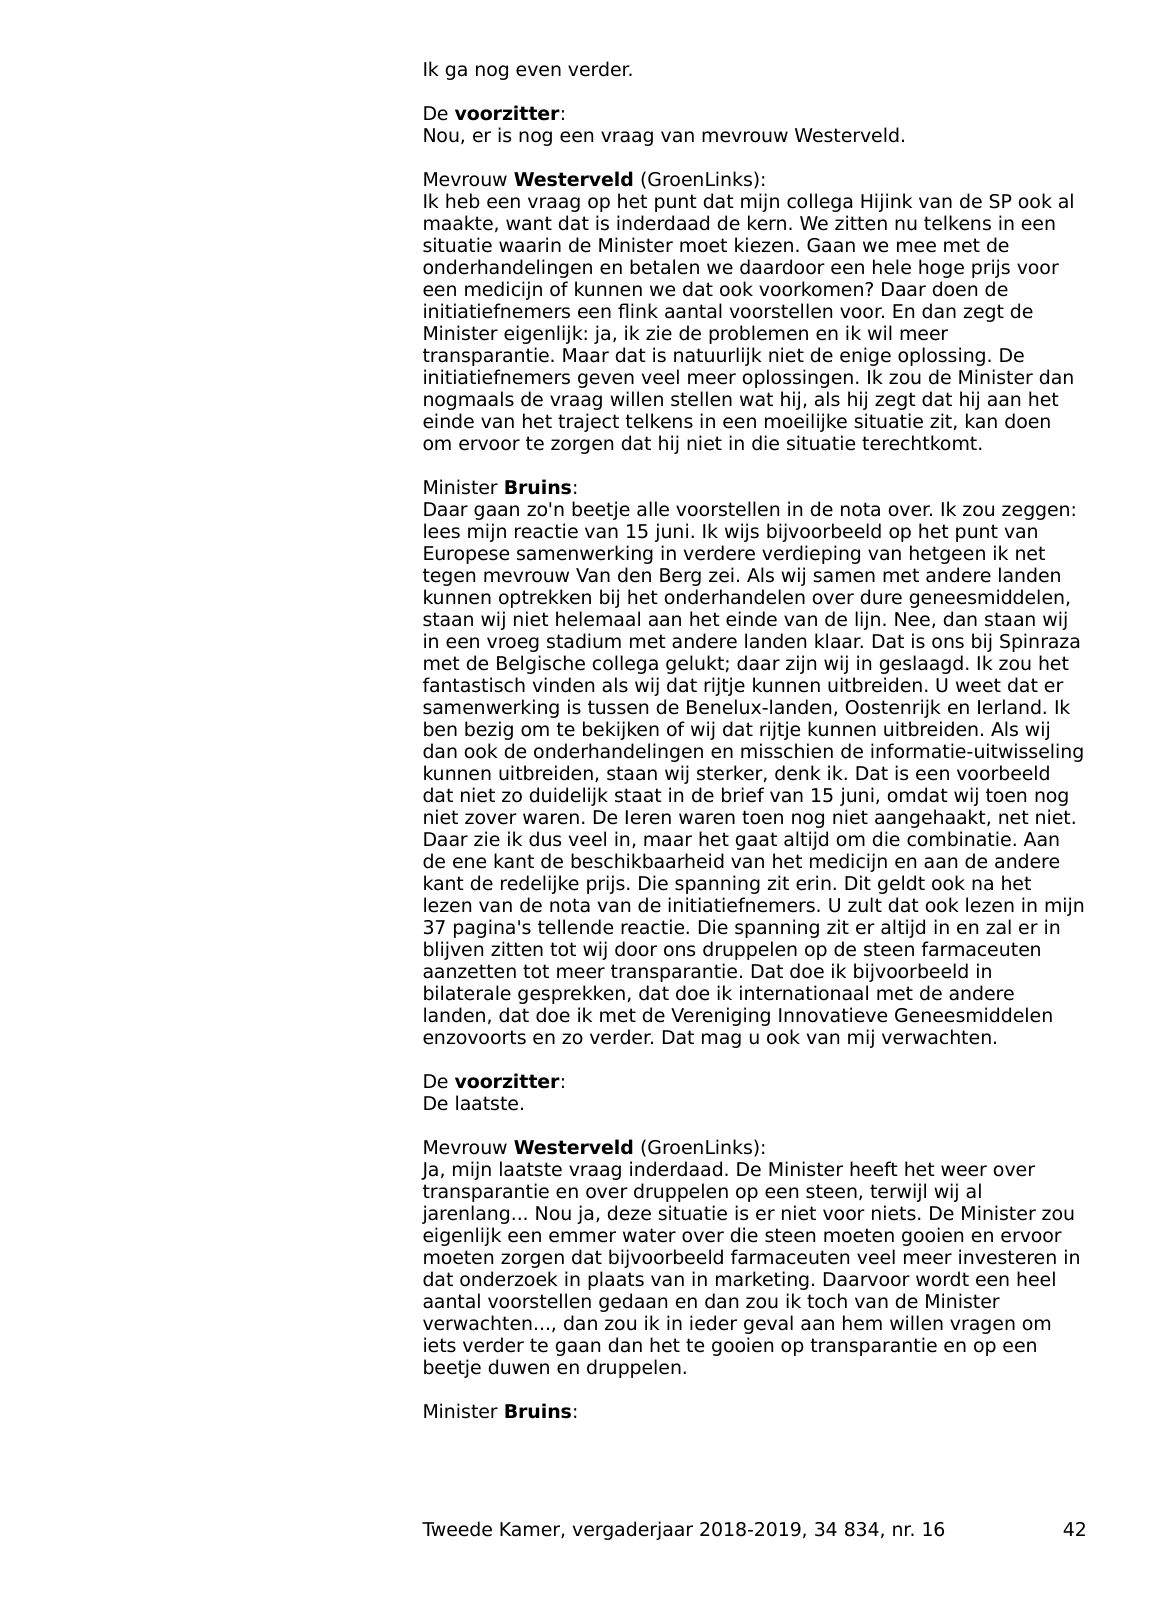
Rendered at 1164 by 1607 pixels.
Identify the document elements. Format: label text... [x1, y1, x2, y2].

text Nou, er is nog een vraag van mevrouw Westerveld. [422, 125, 1087, 147]
text Ik ga nog even verder. [422, 59, 1087, 81]
text Minister Bruins: [422, 1401, 1087, 1423]
text Mevrouw Westerveld (GroenLinks): [422, 169, 1087, 191]
text Mevrouw Westerveld (GroenLinks): [422, 1137, 1087, 1159]
text Daar zie ik dus veel in, maar het gaat altijd om die combinatie. Aan de ene kant de beschikbaarheid van het medicijn en aan de andere kant de redelijke prijs. Die spanning zit erin. Dit geldt ook na het lezen van de nota van de initiatiefnemers. U zult dat ook lezen in mijn 37 pagina's tellende reactie. Die spanning zit er altijd in en zal er in blijven zitten tot wij door ons druppelen op de steen farmaceuten aanzetten tot meer transparantie. Dat doe ik bijvoorbeeld in bilaterale gesprekken, dat doe ik internationaal met de andere landen, dat doe ik met de Vereniging Innovatieve Geneesmiddelen enzovoorts en zo verder. Dat mag u ook van mij verwachten. [422, 829, 1087, 1049]
text De voorzitter: [422, 1071, 1087, 1093]
text Minister Bruins: [422, 477, 1087, 499]
text Ik heb een vraag op het punt dat mijn collega Hijink van de SP ook al maakte, want dat is inderdaad de kern. We zitten nu telkens in een situatie waarin de Minister moet kiezen. Gaan we mee met de onderhandelingen en betalen we daardoor een hele hoge prijs voor een medicijn of kunnen we dat ook voorkomen? Daar doen de initiatiefnemers een flink aantal voorstellen voor. En dan zegt de Minister eigenlijk: ja, ik zie de problemen en ik wil meer transparantie. Maar dat is natuurlijk niet de enige oplossing. De initiatiefnemers geven veel meer oplossingen. Ik zou de Minister dan nogmaals de vraag willen stellen wat hij, als hij zegt dat hij aan het einde van het traject telkens in een moeilijke situatie zit, kan doen om ervoor te zorgen dat hij niet in die situatie terechtkomt. [422, 191, 1087, 455]
text De voorzitter: [422, 103, 1087, 125]
text Ja, mijn laatste vraag inderdaad. De Minister heeft het weer over transparantie en over druppelen op een steen, terwijl wij al jarenlang... Nou ja, deze situatie is er niet voor niets. De Minister zou eigenlijk een emmer water over die steen moeten gooien en ervoor moeten zorgen dat bijvoorbeeld farmaceuten veel meer investeren in dat onderzoek in plaats van in marketing. Daarvoor wordt een heel aantal voorstellen gedaan en dan zou ik toch van de Minister verwachten..., dan zou ik in ieder geval aan hem willen vragen om iets verder te gaan dan het te gooien op transparantie en op een beetje duwen en druppelen. [422, 1159, 1087, 1379]
text Daar gaan zo'n beetje alle voorstellen in de nota over. Ik zou zeggen: lees mijn reactie van 15 juni. Ik wijs bijvoorbeeld op het punt van Europese samenwerking in verdere verdieping van hetgeen ik net tegen mevrouw Van den Berg zei. Als wij samen met andere landen kunnen optrekken bij het onderhandelen over dure geneesmiddelen, staan wij niet helemaal aan het einde van de lijn. Nee, dan staan wij in een vroeg stadium met andere landen klaar. Dat is ons bij Spinraza met de Belgische collega gelukt; daar zijn wij in geslaagd. Ik zou het fantastisch vinden als wij dat rijtje kunnen uitbreiden. U weet dat er samenwerking is tussen de Benelux-landen, Oostenrijk en Ierland. Ik ben bezig om te bekijken of wij dat rijtje kunnen uitbreiden. Als wij dan ook de onderhandelingen en misschien de informatie-uitwisseling kunnen uitbreiden, staan wij sterker, denk ik. Dat is een voorbeeld dat niet zo duidelijk staat in de brief van 15 juni, omdat wij toen nog niet zover waren. De Ieren waren toen nog niet aangehaakt, net niet. [422, 499, 1087, 829]
text De laatste. [422, 1093, 1087, 1115]
